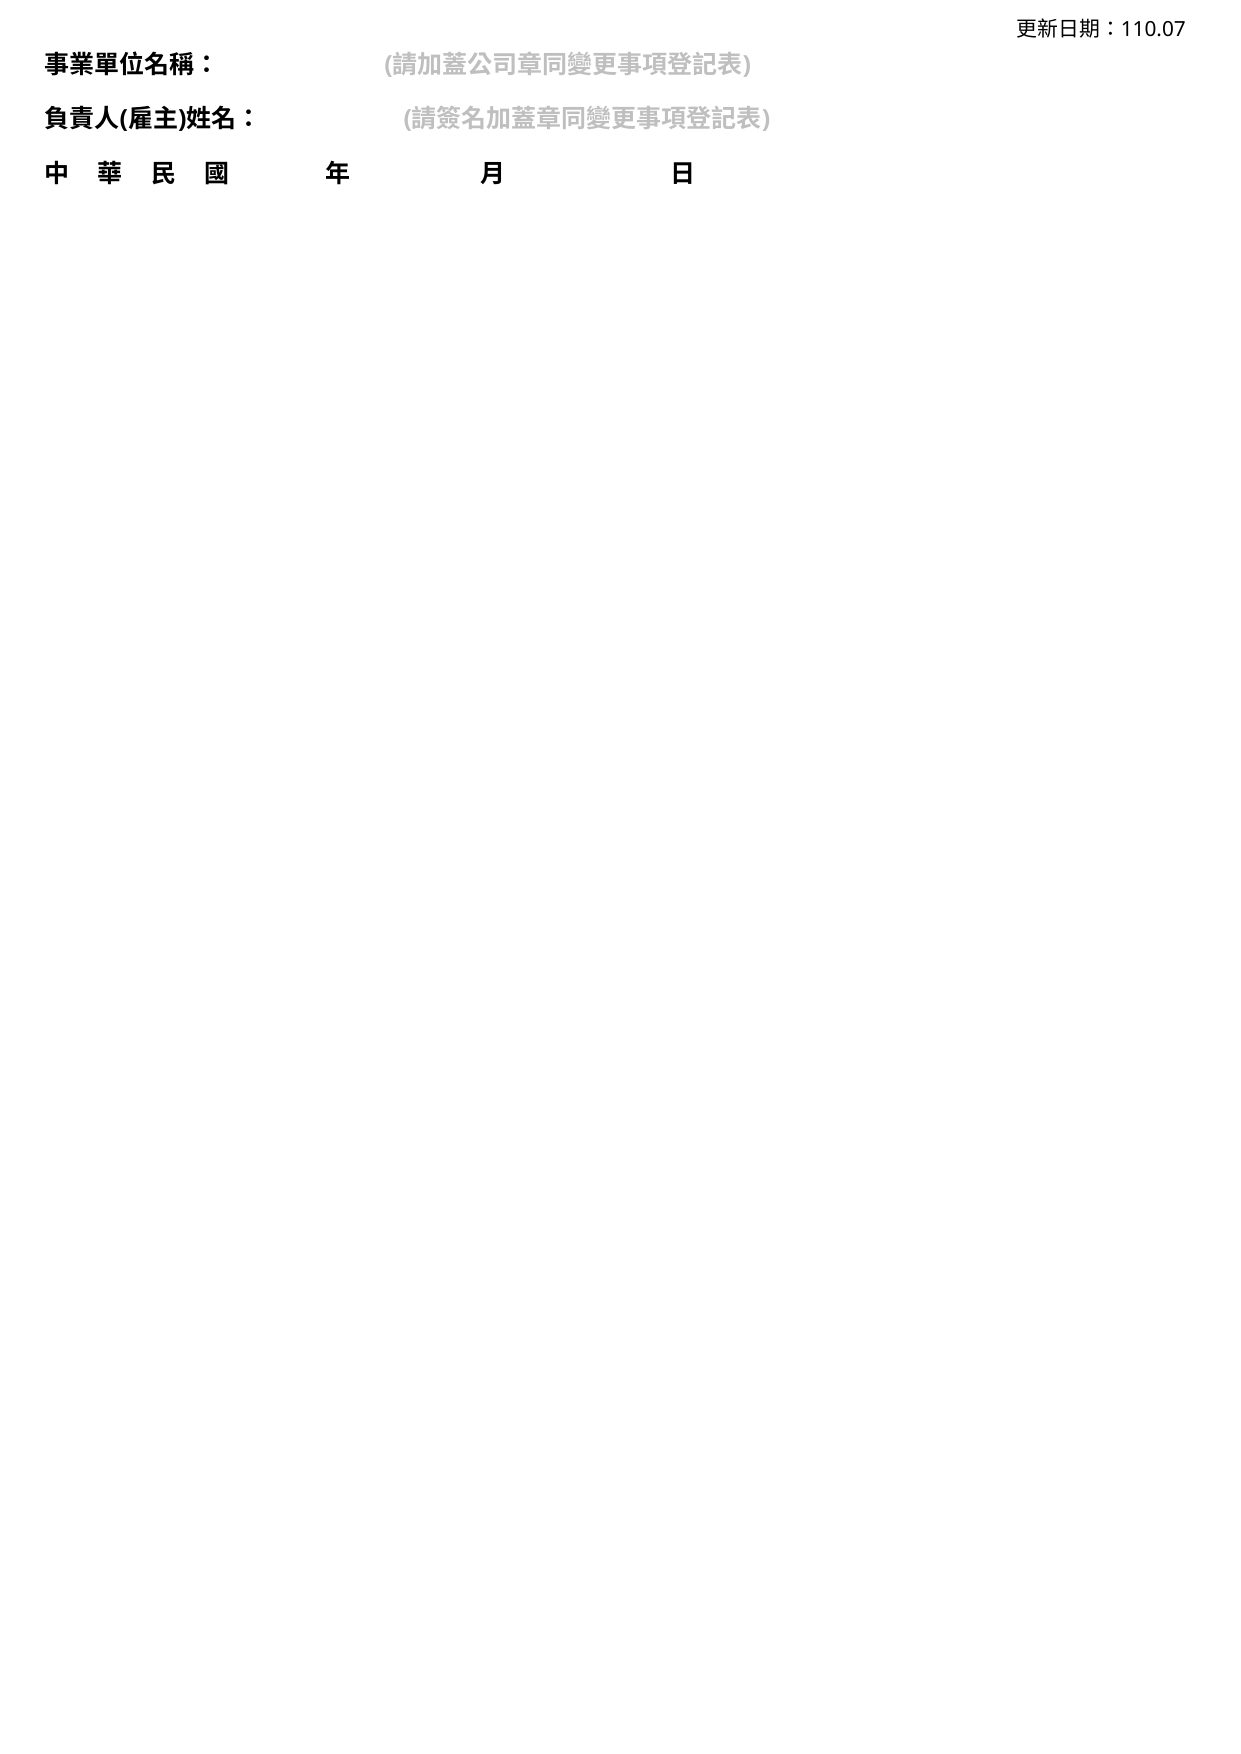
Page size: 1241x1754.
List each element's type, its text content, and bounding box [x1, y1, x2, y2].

text 中華民國 年 月 日 [44, 153, 1196, 189]
text 事業單位名稱： (請加蓋公司章同變更事項登記表) [44, 44, 1196, 81]
text 負責人(雇主)姓名： (請簽名加蓋章同變更事項登記表) [44, 99, 1196, 135]
